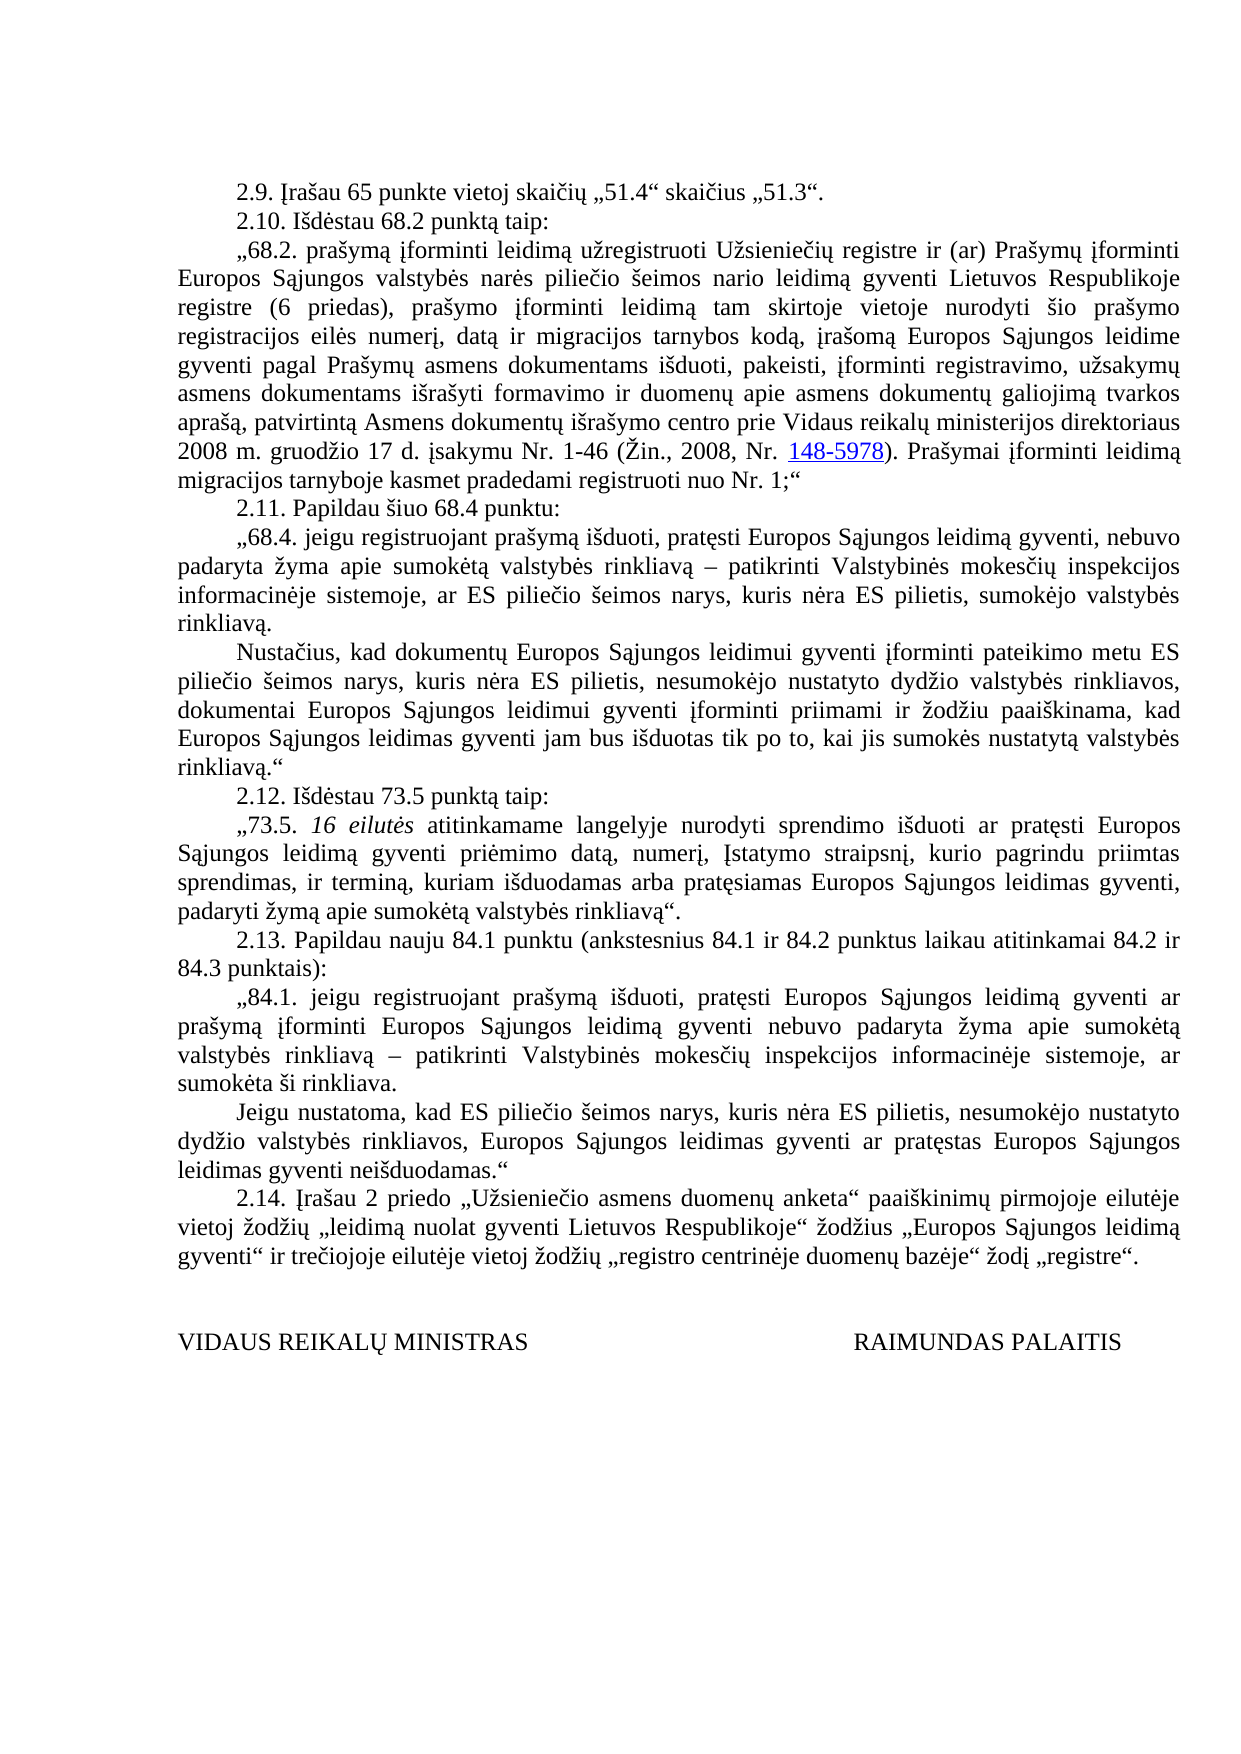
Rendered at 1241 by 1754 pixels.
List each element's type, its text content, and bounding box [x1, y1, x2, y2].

text 2.13. Papildau nauju 84.1 punktu (ankstesnius 84.1 ir 84.2 punktus laikau atitinkamai 84.2 ir 84.3 punktais): [177, 925, 1181, 982]
text VIDAUS REIKALŲ MINISTRAS RAIMUNDAS PALAITIS [177, 1327, 1181, 1356]
text „68.2. prašymą įforminti leidimą užregistruoti Užsieniečių registre ir (ar) Prašymų įforminti Europos Sąjungos valstybės narės piliečio šeimos nario leidimą gyventi Lietuvos Respublikoje registre (6 priedas), prašymo įforminti leidimą tam skirtoje vietoje nurodyti šio prašymo registracijos eilės numerį, datą ir migracijos tarnybos kodą, įrašomą Europos Sąjungos leidime gyventi pagal Prašymų asmens dokumentams išduoti, pakeisti, įforminti registravimo, užsakymų asmens dokumentams išrašyti formavimo ir duomenų apie asmens dokumentų galiojimą tvarkos aprašą, patvirtintą Asmens dokumentų išrašymo centro prie Vidaus reikalų ministerijos direktoriaus 2008 m. gruodžio 17 d. įsakymu Nr. 1-46 (Žin., 2008, Nr. 148-5978). Prašymai įforminti leidimą migracijos tarnyboje kasmet pradedami registruoti nuo Nr. 1;“ [177, 235, 1181, 493]
text „73.5. 16 eilutės atitinkamame langelyje nurodyti sprendimo išduoti ar pratęsti Europos Sąjungos leidimą gyventi priėmimo datą, numerį, Įstatymo straipsnį, kurio pagrindu priimtas sprendimas, ir terminą, kuriam išduodamas arba pratęsiamas Europos Sąjungos leidimas gyventi, padaryti žymą apie sumokėtą valstybės rinkliavą“. [177, 810, 1181, 925]
text „84.1. jeigu registruojant prašymą išduoti, pratęsti Europos Sąjungos leidimą gyventi ar prašymą įforminti Europos Sąjungos leidimą gyventi nebuvo padaryta žyma apie sumokėtą valstybės rinkliavą – patikrinti Valstybinės mokesčių inspekcijos informacinėje sistemoje, ar sumokėta ši rinkliava. [177, 982, 1181, 1097]
text 2.11. Papildau šiuo 68.4 punktu: [177, 493, 1181, 522]
text 2.12. Išdėstau 73.5 punktą taip: [177, 781, 1181, 810]
text 2.14. Įrašau 2 priedo „Užsieniečio asmens duomenų anketa“ paaiškinimų pirmojoje eilutėje vietoj žodžių „leidimą nuolat gyventi Lietuvos Respublikoje“ žodžius „Europos Sąjungos leidimą gyventi“ ir trečiojoje eilutėje vietoj žodžių „registro centrinėje duomenų bazėje“ žodį „registre“. [177, 1183, 1181, 1270]
text „68.4. jeigu registruojant prašymą išduoti, pratęsti Europos Sąjungos leidimą gyventi, nebuvo padaryta žyma apie sumokėtą valstybės rinkliavą – patikrinti Valstybinės mokesčių inspekcijos informacinėje sistemoje, ar ES piliečio šeimos narys, kuris nėra ES pilietis, sumokėjo valstybės rinkliavą. [177, 522, 1181, 637]
text Nustačius, kad dokumentų Europos Sąjungos leidimui gyventi įforminti pateikimo metu ES piliečio šeimos narys, kuris nėra ES pilietis, nesumokėjo nustatyto dydžio valstybės rinkliavos, dokumentai Europos Sąjungos leidimui gyventi įforminti priimami ir žodžiu paaiškinama, kad Europos Sąjungos leidimas gyventi jam bus išduotas tik po to, kai jis sumokės nustatytą valstybės rinkliavą.“ [177, 637, 1181, 781]
text 2.9. Įrašau 65 punkte vietoj skaičių „51.4“ skaičius „51.3“. [177, 177, 1181, 206]
text 2.10. Išdėstau 68.2 punktą taip: [177, 206, 1181, 235]
text Jeigu nustatoma, kad ES piliečio šeimos narys, kuris nėra ES pilietis, nesumokėjo nustatyto dydžio valstybės rinkliavos, Europos Sąjungos leidimas gyventi ar pratęstas Europos Sąjungos leidimas gyventi neišduodamas.“ [177, 1097, 1181, 1183]
